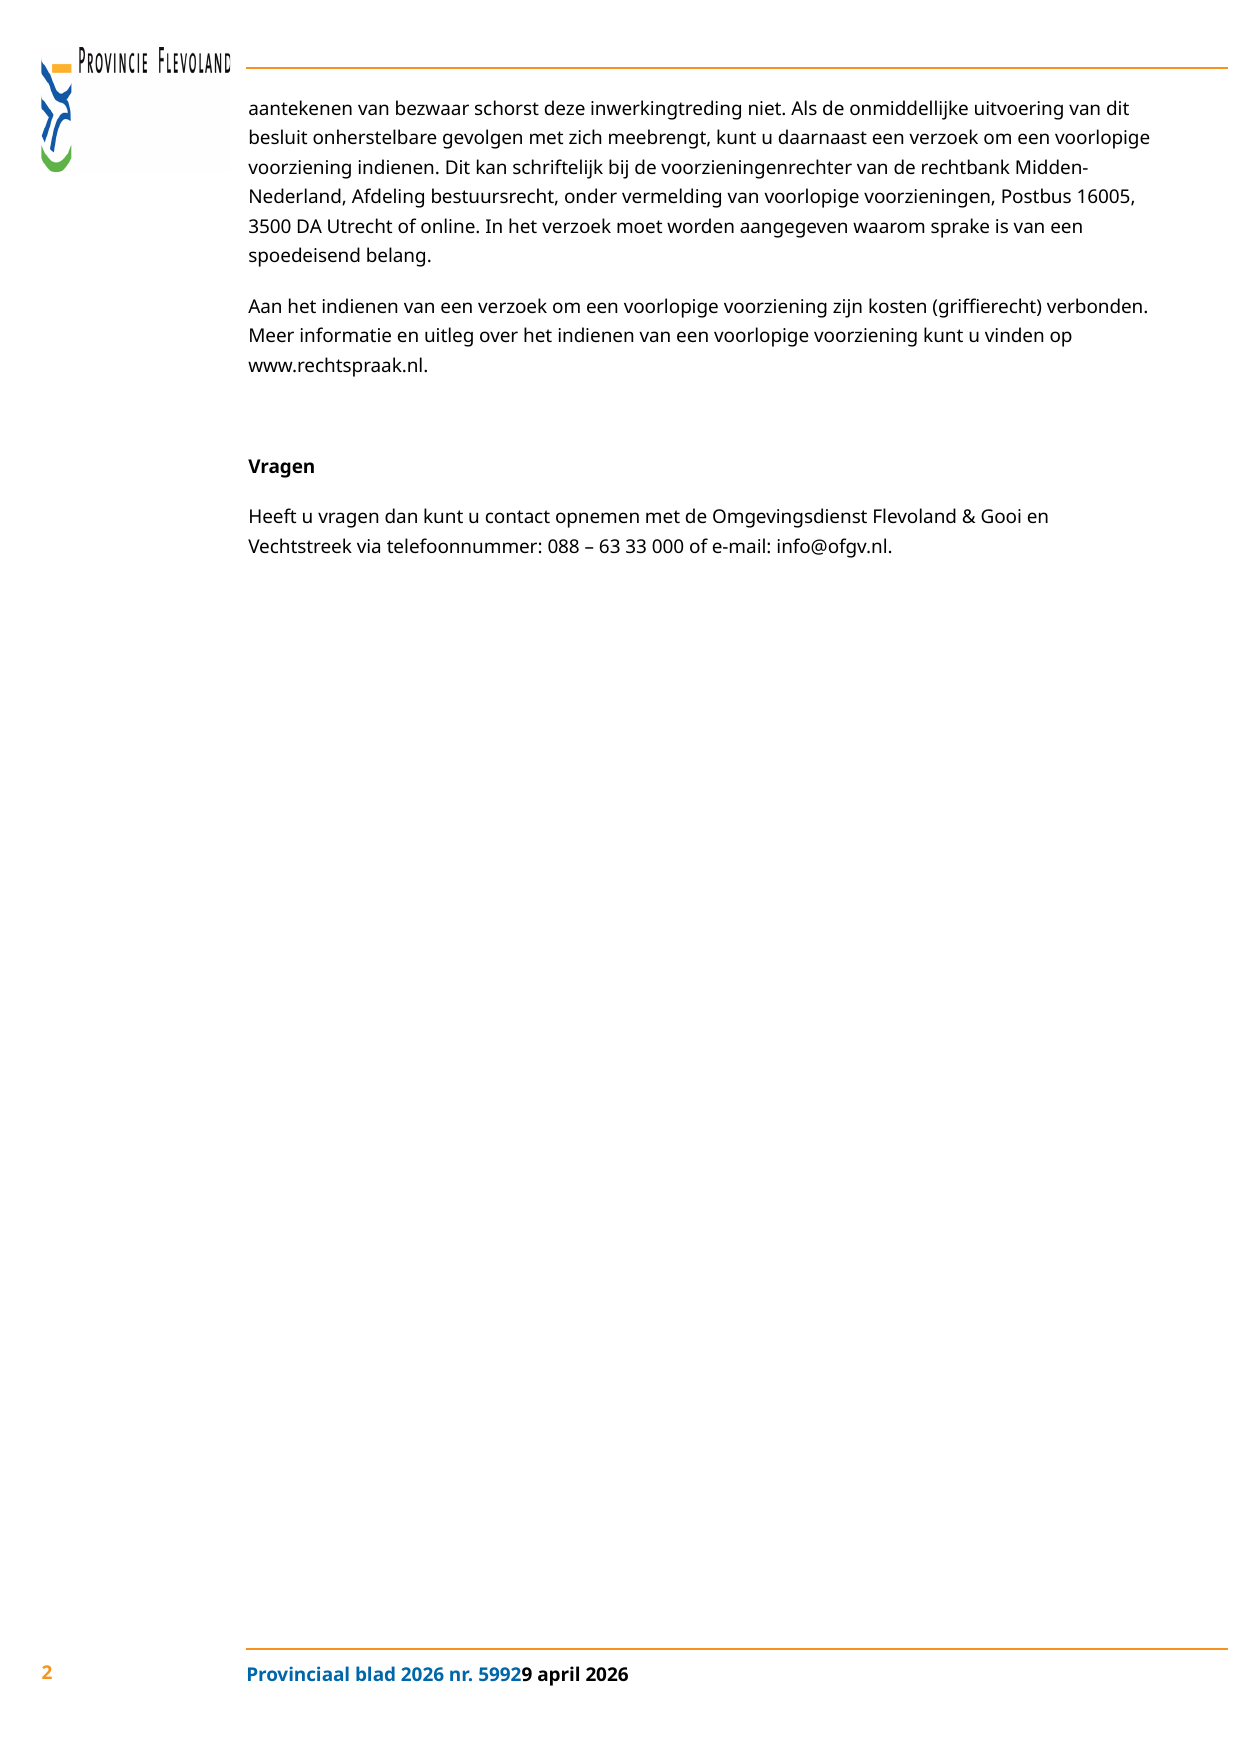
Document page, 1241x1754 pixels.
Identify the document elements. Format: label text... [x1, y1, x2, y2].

text aantekenen van bezwaar schorst deze inwerkingtreding niet. Als de onmiddellijke uitvoering van dit besluit onherstelbare gevolgen met zich meebrengt, kunt u daarnaast een verzoek om een voorlopige voorziening indienen. Dit kan schriftelijk bij de voorzieningenrechter van de rechtbank Midden-Nederland, Afdeling bestuursrecht, onder vermelding van voorlopige voorzieningen, Postbus 16005, 3500 DA Utrecht of online. In het verzoek moet worden aangegeven waarom sprake is van een spoedeisend belang. [248, 95, 1152, 268]
text Vragen [248, 453, 1152, 479]
picture [41, 47, 231, 172]
text Heeft u vragen dan kunt u contact opnemen met de Omgevingsdienst Flevoland & Gooi en Vechtstreek via telefoonnummer: 088 – 63 33 000 of e-mail: info@ofgv.nl. [248, 503, 1152, 559]
text Aan het indienen van een verzoek om een voorlopige voorziening zijn kosten (griffierecht) verbonden. Meer informatie en uitleg over het indienen van een voorlopige voorziening kunt u vinden op www.rechtspraak.nl. [248, 293, 1152, 378]
